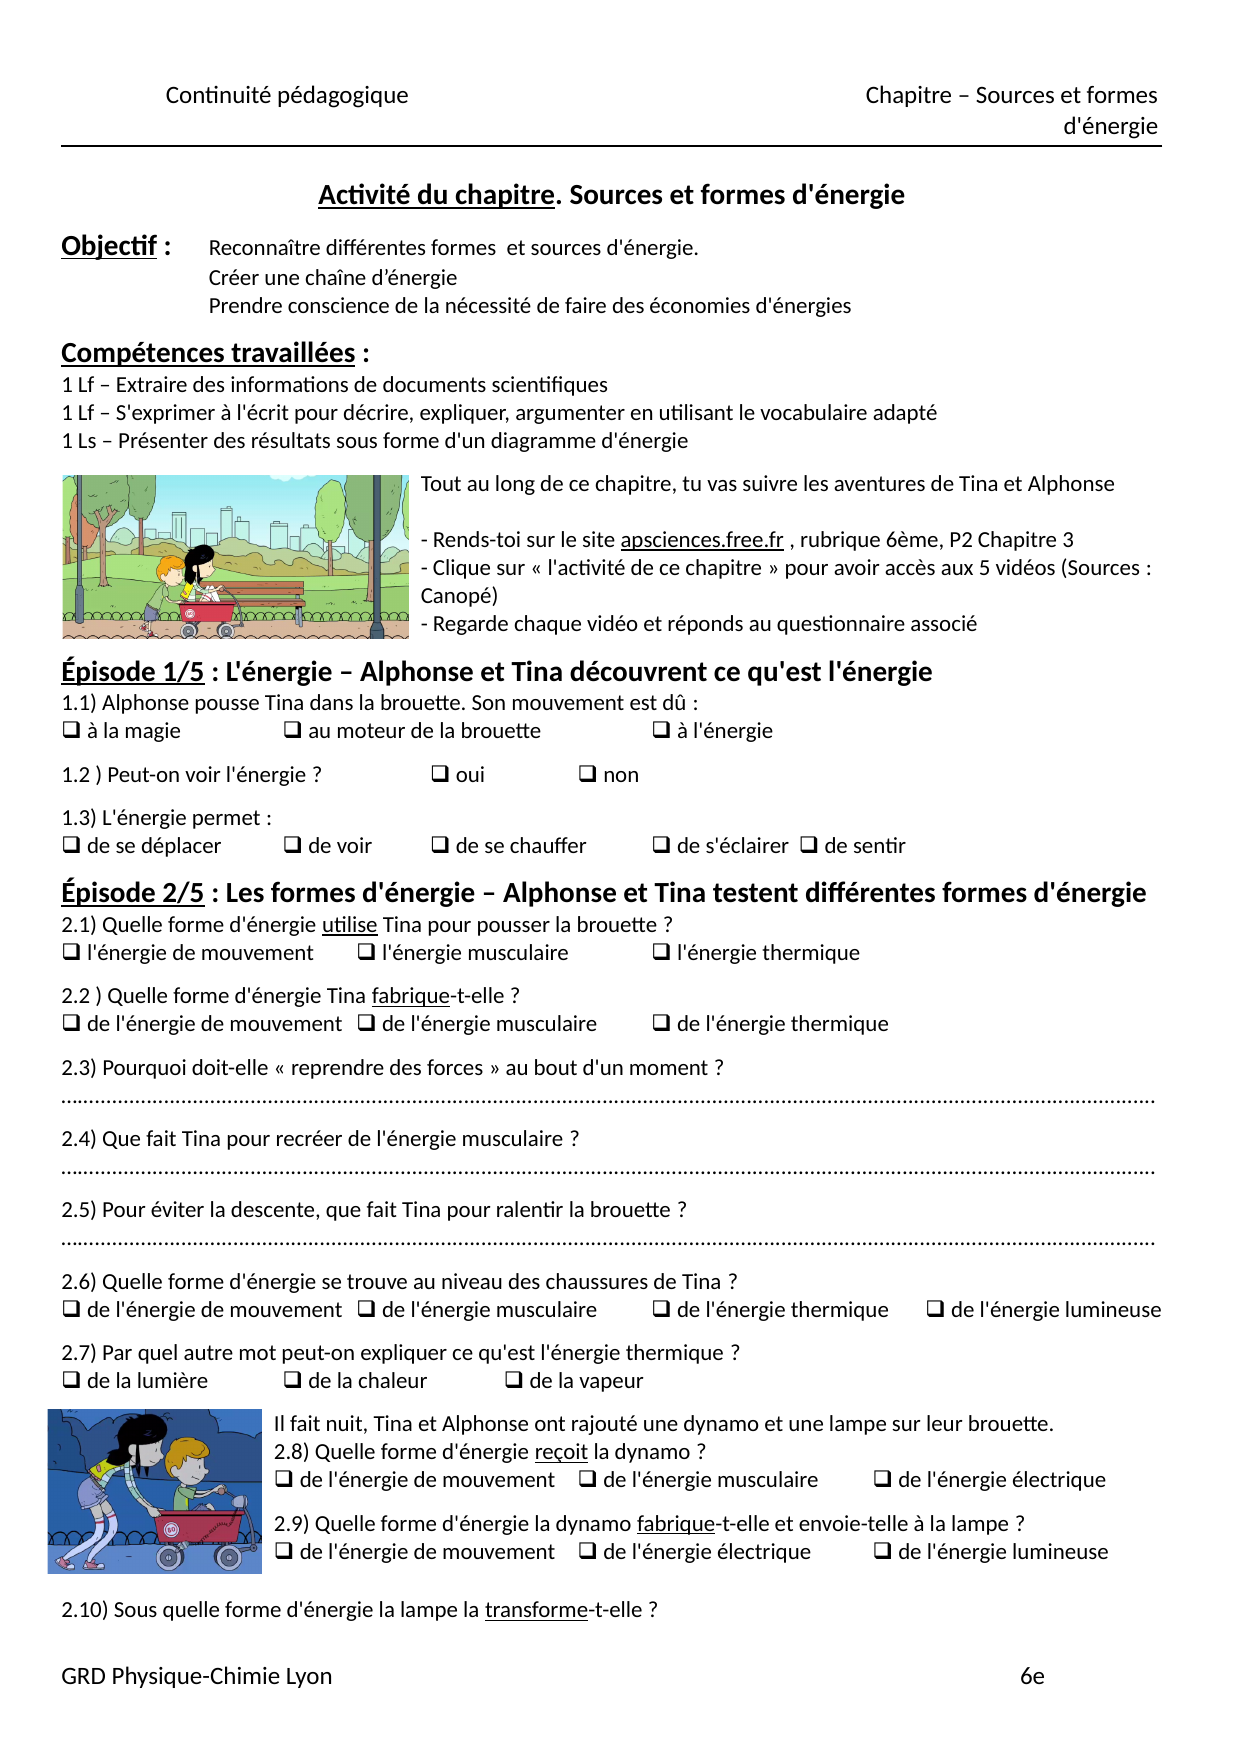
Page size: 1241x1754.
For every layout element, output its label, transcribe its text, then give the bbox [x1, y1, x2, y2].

text 2.9) Quelle forme d'énergie la dynamo fabrique-t-elle et envoie-telle à la lampe ? [262, 1509, 1162, 1537]
text  de l'énergie de mouvement  de l'énergie musculaire  de l'énergie électrique [262, 1466, 1162, 1493]
text Activité du chapitre. Sources et formes d'énergie [61, 176, 1162, 212]
text  de se déplacer  de voir  de se chauffer  de s'éclairer  de sentir [61, 831, 1162, 859]
text Épisode 1/5 : L'énergie – Alphonse et Tina découvrent ce qu'est l'énergie [61, 653, 1162, 688]
text  à la magie  au moteur de la brouette  à l'énergie [61, 716, 1162, 744]
text 2.1) Quelle forme d'énergie utilise Tina pour pousser la brouette ? [61, 910, 1162, 938]
text 2.8) Quelle forme d'énergie reçoit la dynamo ? [262, 1437, 1162, 1466]
text  l'énergie de mouvement  l'énergie musculaire  l'énergie thermique [61, 938, 1162, 966]
text 2.3) Pourquoi doit-elle « reprendre des forces » au bout d'un moment ? [61, 1053, 1162, 1081]
text 2.5) Pour éviter la descente, que fait Tina pour ralentir la brouette ? [61, 1195, 1162, 1223]
text - Regarde chaque vidéo et réponds au questionnaire associé [409, 609, 1162, 637]
text Objectif : Reconnaître différentes formes et sources d'énergie. [61, 227, 1162, 263]
text …........................................................................................................................................................................................... [61, 1081, 1162, 1109]
text 2.6) Quelle forme d'énergie se trouve au niveau des chaussures de Tina ? [61, 1267, 1162, 1295]
text - Clique sur « l'activité de ce chapitre » pour avoir accès aux 5 vidéos (Sources : Canopé) [409, 553, 1162, 609]
picture [47, 1409, 262, 1574]
text 1 Ls – Présenter des résultats sous forme d'un diagramme d'énergie [61, 426, 1162, 454]
text 2.4) Que fait Tina pour recréer de l'énergie musculaire ? [61, 1124, 1162, 1152]
text 1.3) L'énergie permet : [61, 803, 1162, 831]
text 2.10) Sous quelle forme d'énergie la lampe la transforme-t-elle ? [61, 1596, 1162, 1623]
text 1.1) Alphonse pousse Tina dans la brouette. Son mouvement est dû : [61, 688, 1162, 716]
text Épisode 2/5 : Les formes d'énergie – Alphonse et Tina testent différentes formes d'énergie [61, 874, 1162, 910]
text Prendre conscience de la nécessité de faire des économies d'énergies [61, 291, 1162, 319]
text Compétences travaillées : [61, 334, 1162, 370]
text 1 Lf – S'exprimer à l'écrit pour décrire, expliquer, argumenter en utilisant le vocabulaire adapté [61, 398, 1162, 426]
text …........................................................................................................................................................................................... [61, 1223, 1162, 1251]
text 1 Lf – Extraire des informations de documents scientifiques [61, 370, 1162, 398]
text - Rends-toi sur le site apsciences.free.fr , rubrique 6ème, P2 Chapitre 3 [409, 525, 1162, 553]
text Il fait nuit, Tina et Alphonse ont rajouté une dynamo et une lampe sur leur brouette. [262, 1409, 1162, 1437]
text  de l'énergie de mouvement  de l'énergie musculaire  de l'énergie thermique [61, 1009, 1162, 1037]
text 2.7) Par quel autre mot peut-on expliquer ce qu'est l'énergie thermique ? [61, 1338, 1162, 1366]
picture [62, 475, 409, 639]
text Tout au long de ce chapitre, tu vas suivre les aventures de Tina et Alphonse [61, 469, 1162, 497]
text Créer une chaîne d’énergie [61, 263, 1162, 291]
text …........................................................................................................................................................................................... [61, 1152, 1162, 1180]
text  de l'énergie de mouvement  de l'énergie musculaire  de l'énergie thermique  de l'énergie lumineuse [61, 1295, 1162, 1323]
text  de la lumière  de la chaleur  de la vapeur [61, 1366, 1162, 1394]
text 2.2 ) Quelle forme d'énergie Tina fabrique-t-elle ? [61, 981, 1162, 1009]
text 1.2 ) Peut-on voir l'énergie ?  oui  non [61, 760, 1162, 788]
text  de l'énergie de mouvement  de l'énergie électrique  de l'énergie lumineuse [262, 1537, 1162, 1565]
